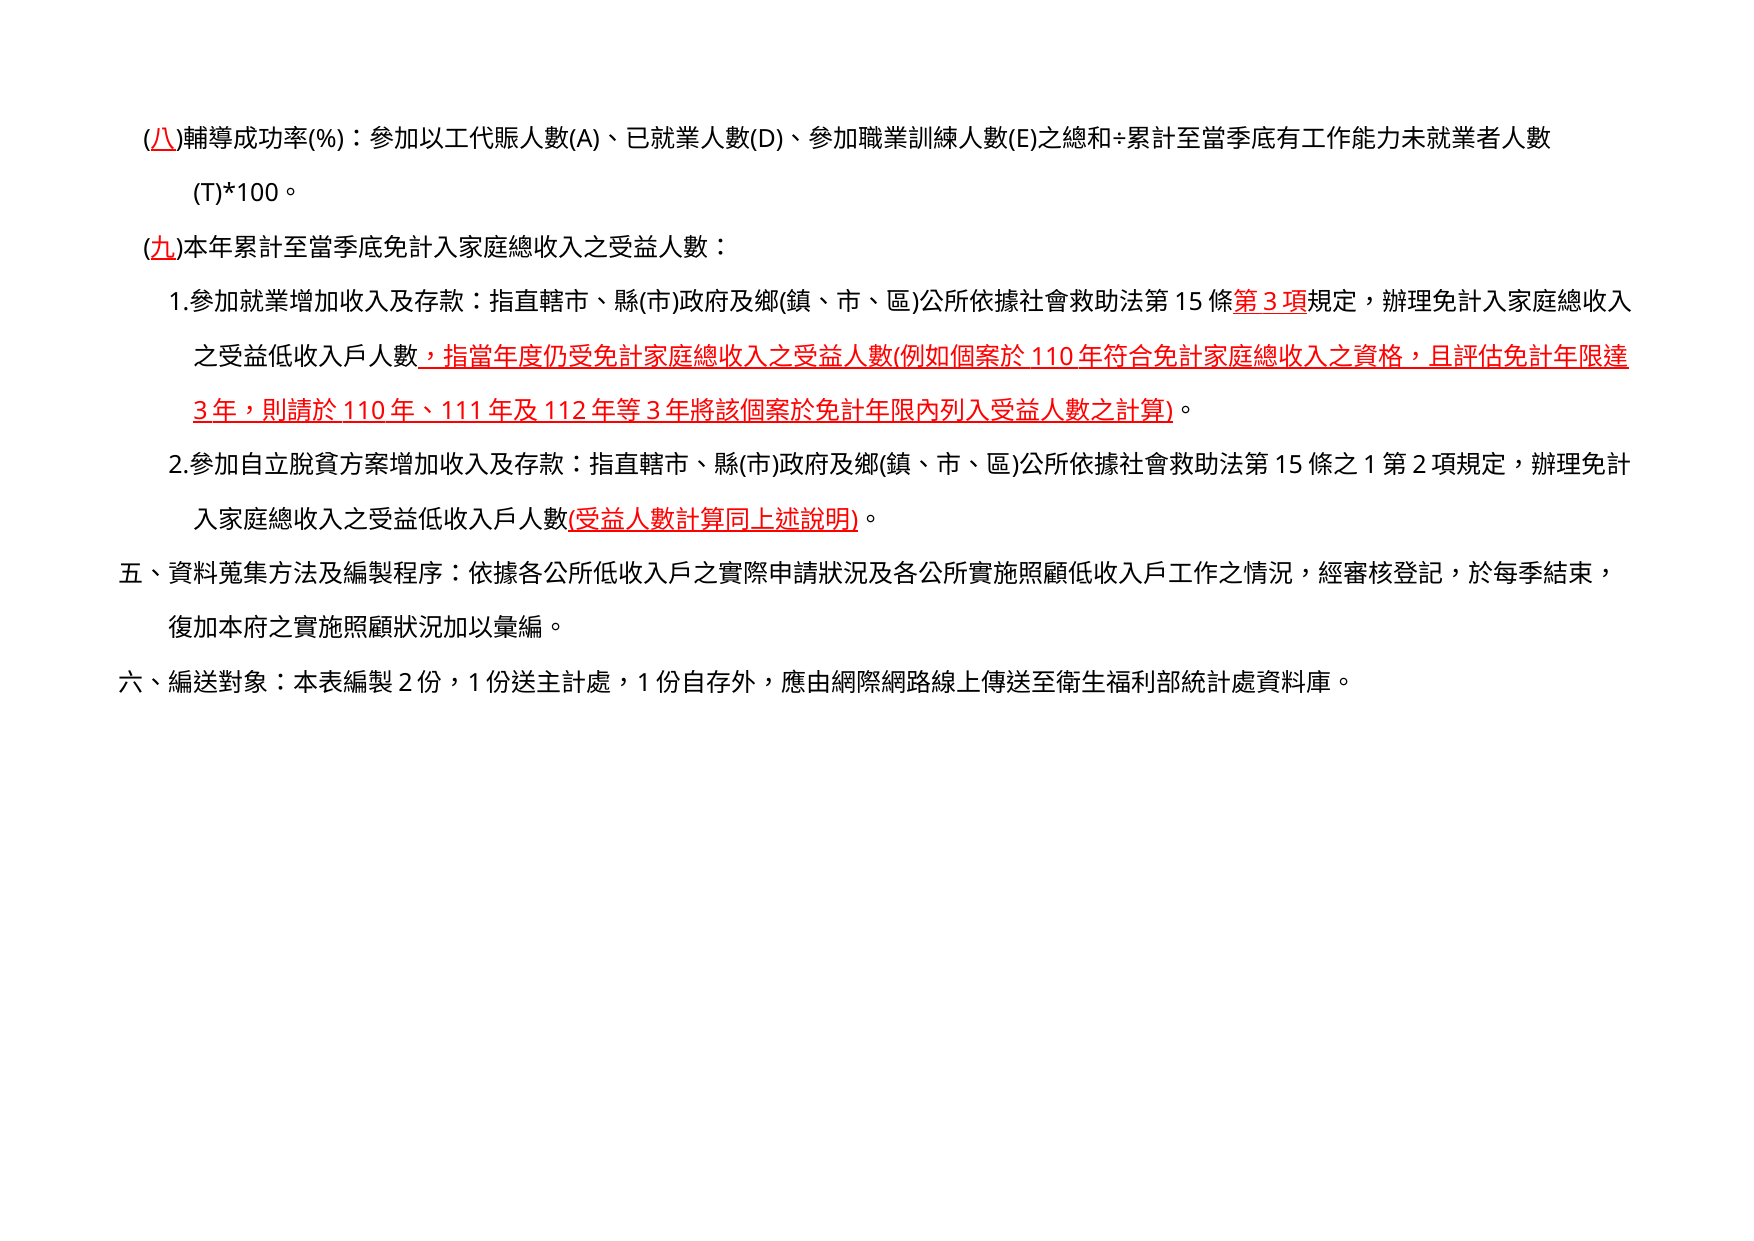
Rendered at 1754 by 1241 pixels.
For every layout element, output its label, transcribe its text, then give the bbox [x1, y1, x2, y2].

text 2.參加自立脫貧方案增加收入及存款：指直轄市、縣(市)政府及鄉(鎮、市、區)公所依據社會救助法第15條之1第2項規定，辦理免計入家庭總收入之受益低收入戶人數(受益人數計算同上述說明)。 [168, 445, 1636, 535]
text 1.參加就業增加收入及存款：指直轄市、縣(市)政府及鄉(鎮、市、區)公所依據社會救助法第15條第3項規定，辦理免計入家庭總收入之受益低收入戶人數，指當年度仍受免計家庭總收入之受益人數(例如個案於110年符合免計家庭總收入之資格，且評估免計年限達3年，則請於110年、111年及112年等3年將該個案於免計年限內列入受益人數之計算)。 [168, 282, 1636, 427]
text 六、編送對象：本表編製2份，1份送主計處，1份自存外，應由網際網路線上傳送至衛生福利部統計處資料庫。 [118, 662, 1636, 698]
text (八)輔導成功率(%)：參加以工代賑人數(A)、已就業人數(D)、參加職業訓練人數(E)之總和÷累計至當季底有工作能力未就業者人數(T)*100。 [143, 118, 1636, 209]
text (九)本年累計至當季底免計入家庭總收入之受益人數： [143, 227, 1636, 263]
text 五、資料蒐集方法及編製程序：依據各公所低收入戶之實際申請狀況及各公所實施照顧低收入戶工作之情況，經審核登記，於每季結束，復加本府之實施照顧狀況加以彙編。 [118, 553, 1636, 644]
